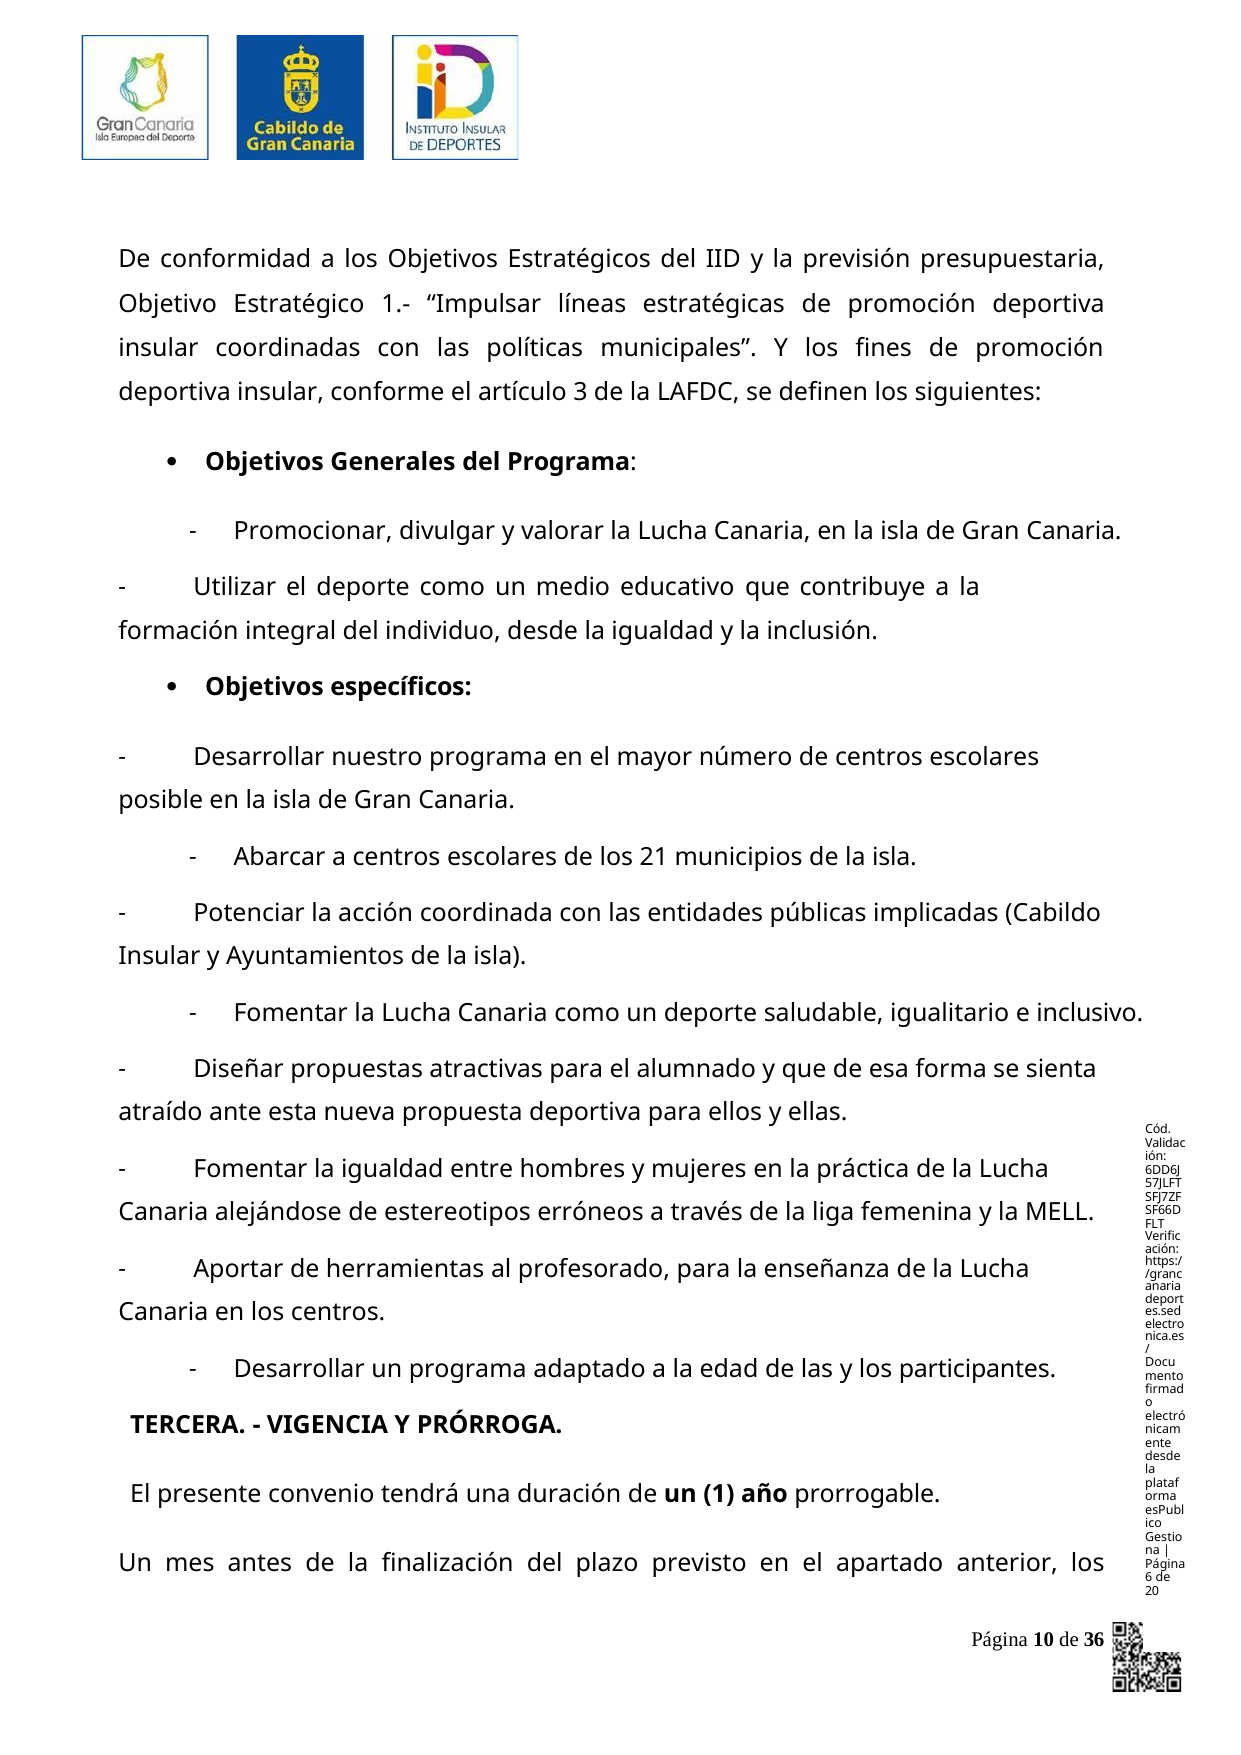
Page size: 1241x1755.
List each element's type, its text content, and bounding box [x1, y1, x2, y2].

list Objetivos específicos: [167, 669, 1182, 703]
list Aportar de herramientas al profesorado, para la enseñanza de la Lucha Canaria en los centros. [118, 1250, 1104, 1328]
list Utilizar el deporte como un medio educativo que contribuye a la formación integral del individuo, desde la igualdad y la inclusión. [118, 569, 1105, 647]
list Desarrollar un programa adaptado a la edad de las y los participantes. [189, 1350, 1143, 1384]
text Un mes antes de la finalización del plazo previsto en el apartado anterior, los [118, 1544, 1106, 1578]
list Cód. Validación: 6DD6J57JLFTSFJ7ZFSF66DFLT [1145, 1123, 1186, 1231]
list Desarrollar nuestro programa en el mayor número de centros escolares posible en la isla de Gran Canaria. [118, 739, 1104, 816]
list Documento firmado electrónicamente desde la plataforma esPublico Gestiona | Página 6 de 20 [1145, 1356, 1186, 1598]
list Objetivos Generales del Programa: [167, 443, 1182, 477]
list Verificación: https://grancanariadeportes.sedelectronica.es/ [1145, 1231, 1186, 1356]
list [1143, 1122, 1186, 1652]
text De conformidad a los Objetivos Estratégicos del IID y la previsión presupuestaria, Objetivo Estratégico 1.- “Impulsar líneas estratégicas de promoción deportiva insular coordinadas con las políticas municipales”. Y los fines de promoción deportiva insular, conforme el artículo 3 de la LAFDC, se definen los siguientes: [118, 241, 1105, 408]
list Fomentar la igualdad entre hombres y mujeres en la práctica de la Lucha Canaria alejándose de estereotipos erróneos a través de la liga femenina y la MELL. [118, 1151, 1105, 1228]
list Abarcar a centros escolares de los 21 municipios de la isla. [189, 838, 1182, 873]
list Fomentar la Lucha Canaria como un deporte saludable, igualitario e inclusivo. [189, 994, 1182, 1029]
list Diseñar propuestas atractivas para el alumnado y que de esa forma se sienta atraído ante esta nueva propuesta deportiva para ellos y ellas. [118, 1051, 1104, 1128]
list Potenciar la acción coordinada con las entidades públicas implicadas (Cabildo Insular y Ayuntamientos de la isla). [118, 894, 1105, 972]
text El presente convenio tendrá una duración de un (1) año prorrogable. [130, 1476, 1143, 1510]
subtitle TERCERA. - VIGENCIA Y PRÓRROGA. [130, 1406, 1143, 1440]
list Promocionar, divulgar y valorar la Lucha Canaria, en la isla de Gran Canaria. [189, 513, 1182, 547]
